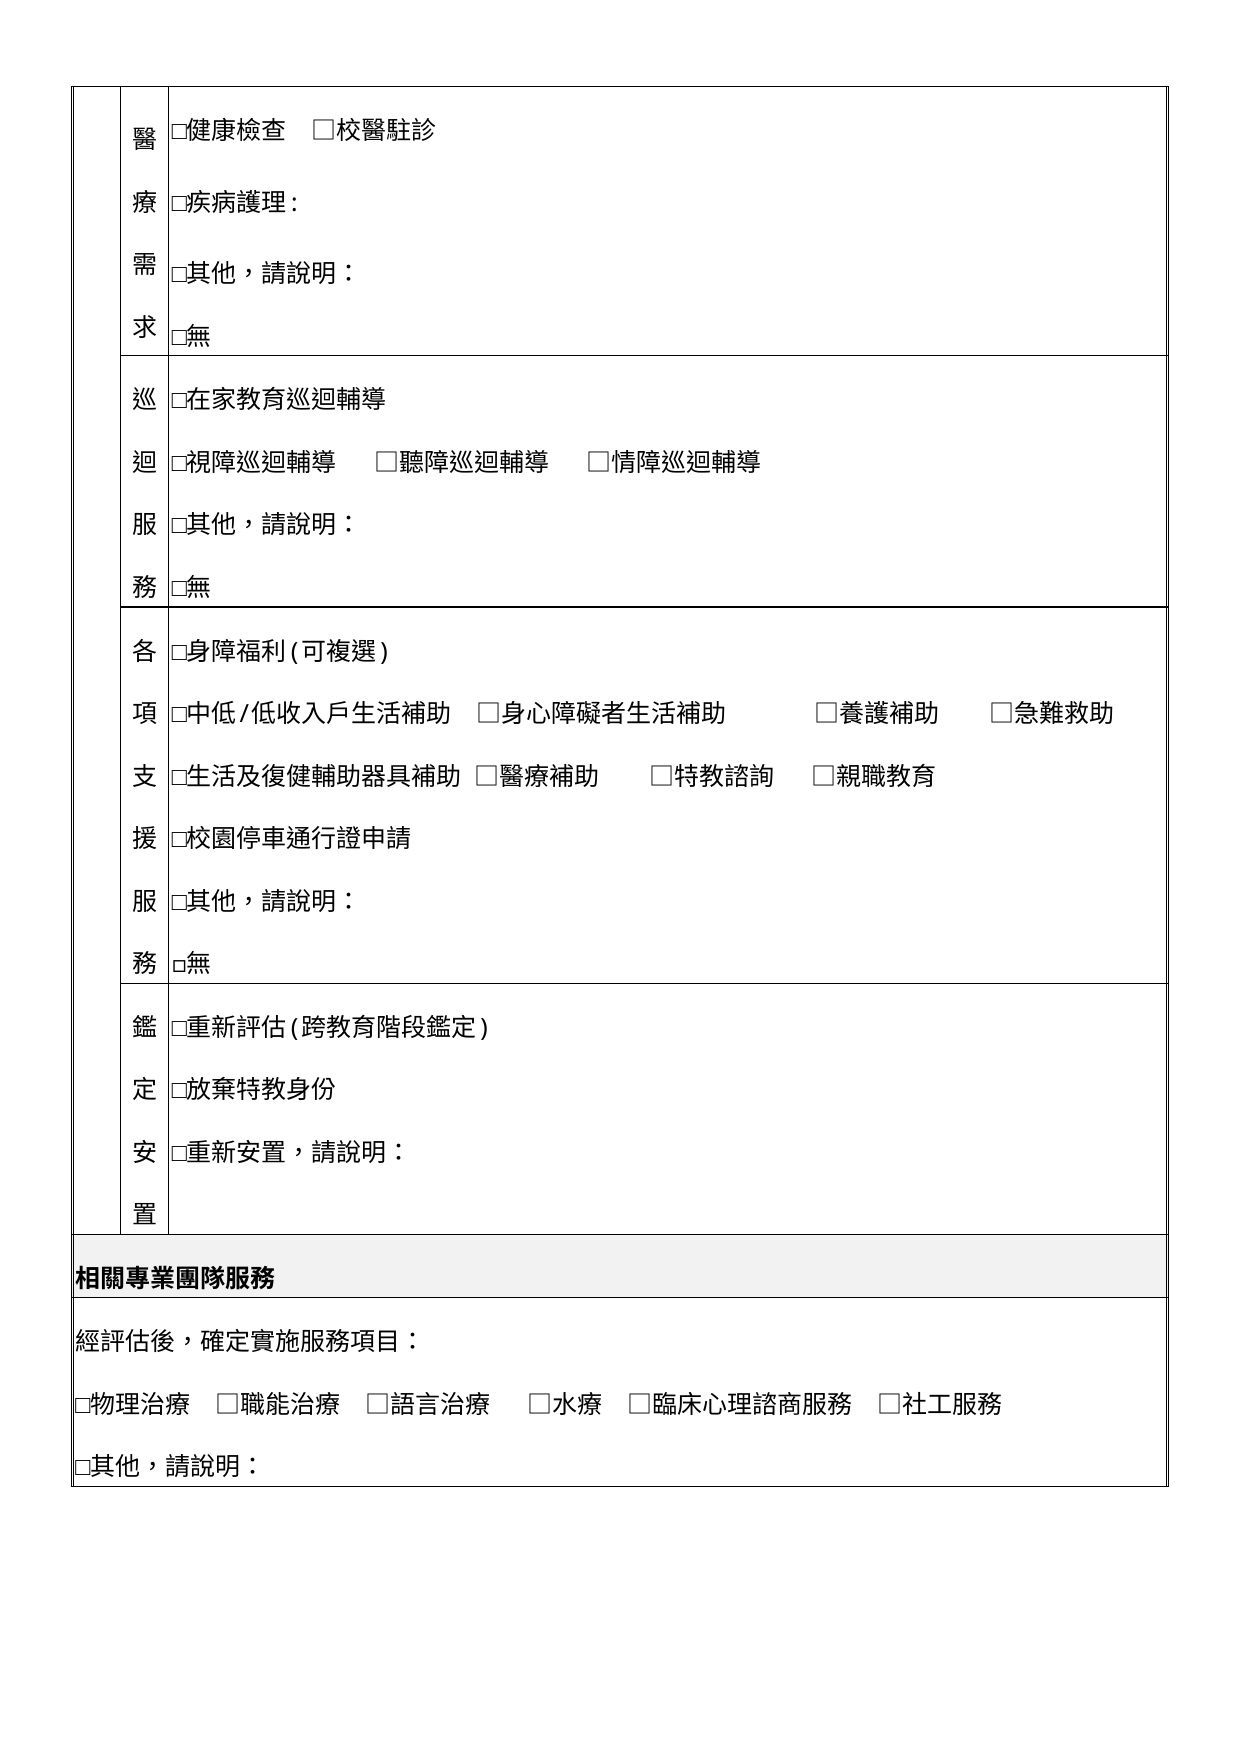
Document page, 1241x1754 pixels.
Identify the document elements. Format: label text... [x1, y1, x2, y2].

table_cell □健康檢查 □校醫駐診 □疾病護理: □其他，請說明： □無 [169, 87, 1166, 355]
table_cell 相關專業團隊服務 [74, 1235, 1166, 1297]
table_cell □身障福利(可複選) □中低/低收入戶生活補助 □身心障礙者生活補助 □養護補助 □急難救助 □生活及復健輔助器具補助 □醫療補助 □特教諮詢 □親職教育 □校園停車通行證申請 □其他，請說明： □無 [169, 608, 1166, 982]
table_cell 經評估後，確定實施服務項目： □物理治療 □職能治療 □語言治療 □水療 □臨床心理諮商服務 □社工服務 □其他，請說明： [74, 1298, 1166, 1486]
table_cell 鑑定安置 [121, 984, 168, 1233]
table_cell 巡迴服務 [121, 356, 168, 606]
table_cell [74, 87, 120, 1233]
table_cell 各項支援服務 [121, 608, 168, 982]
table_cell □重新評估(跨教育階段鑑定) □放棄特教身份 □重新安置，請說明： [169, 984, 1166, 1233]
table_cell 醫療需求 [121, 87, 168, 355]
table_cell □在家教育巡迴輔導 □視障巡迴輔導 □聽障巡迴輔導 □情障巡迴輔導 □其他，請說明： □無 [169, 356, 1166, 606]
